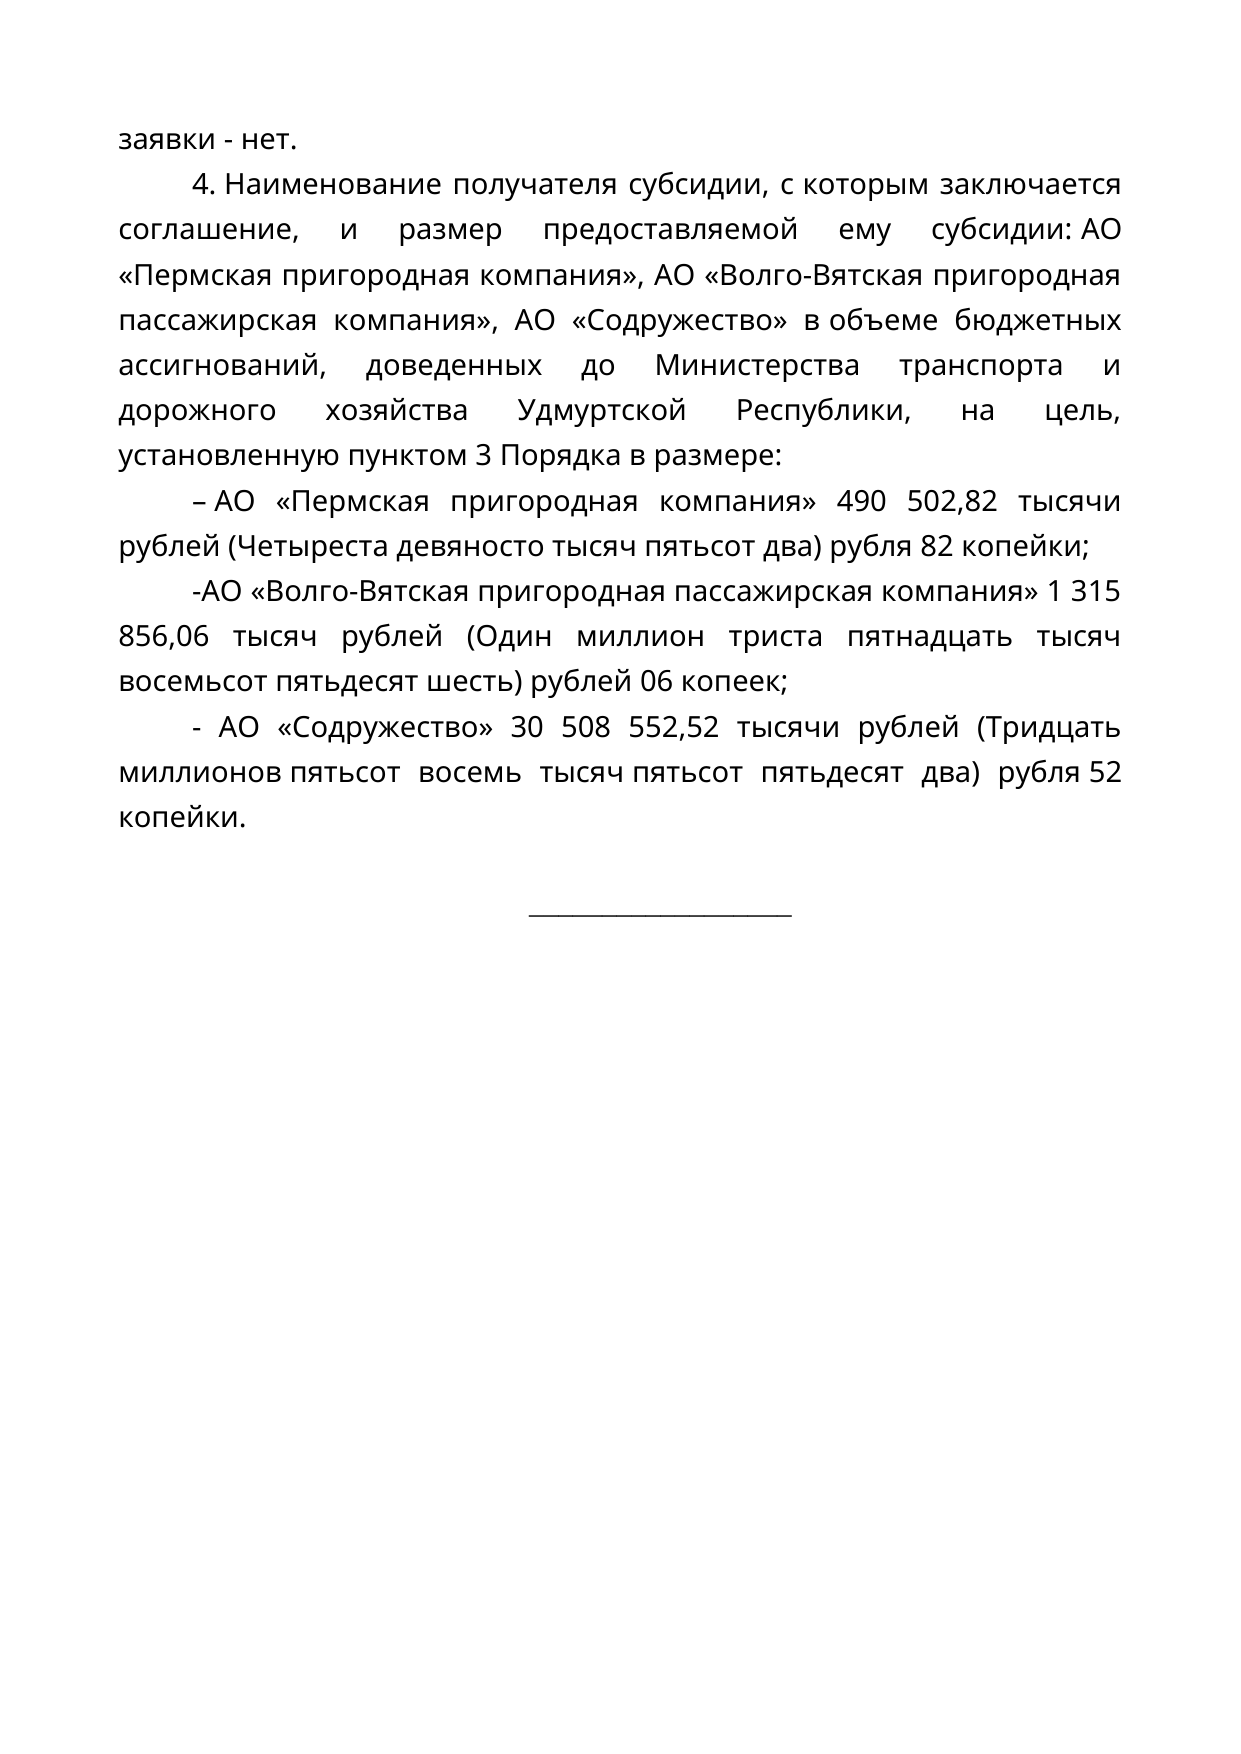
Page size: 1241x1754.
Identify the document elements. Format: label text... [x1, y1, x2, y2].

text – АО «Пермская пригородная компания» 490 502,82 тысячи рублей (Четыреста девяносто тысяч пятьсот два) рубля 82 копейки; [118, 480, 1122, 565]
text __________________ [118, 887, 1122, 921]
text 4. Наименование получателя субсидии, с которым заключается соглашение, и размер предоставляемой ему субсидии: АО «Пермская пригородная компания», АО «Волго-Вятская пригородная пассажирская компания», АО «Содружество» в объеме бюджетных ассигнований, доведенных до Министерства транспорта и дорожного хозяйства Удмуртской Республики, на цель, установленную пунктом 3 Порядка в размере: [118, 163, 1122, 474]
text -АО «Волго-Вятская пригородная пассажирская компания» 1 315 856,06 тысяч рублей (Один миллион триста пятнадцать тысяч восемьсот пятьдесят шесть) рублей 06 копеек; [118, 570, 1122, 700]
text - АО «Содружество» 30 508 552,52 тысячи рублей (Тридцать миллионов пятьсот восемь тысяч пятьсот пятьдесят два) рубля 52 копейки. [118, 706, 1122, 836]
text заявки - нет. [118, 118, 1122, 158]
